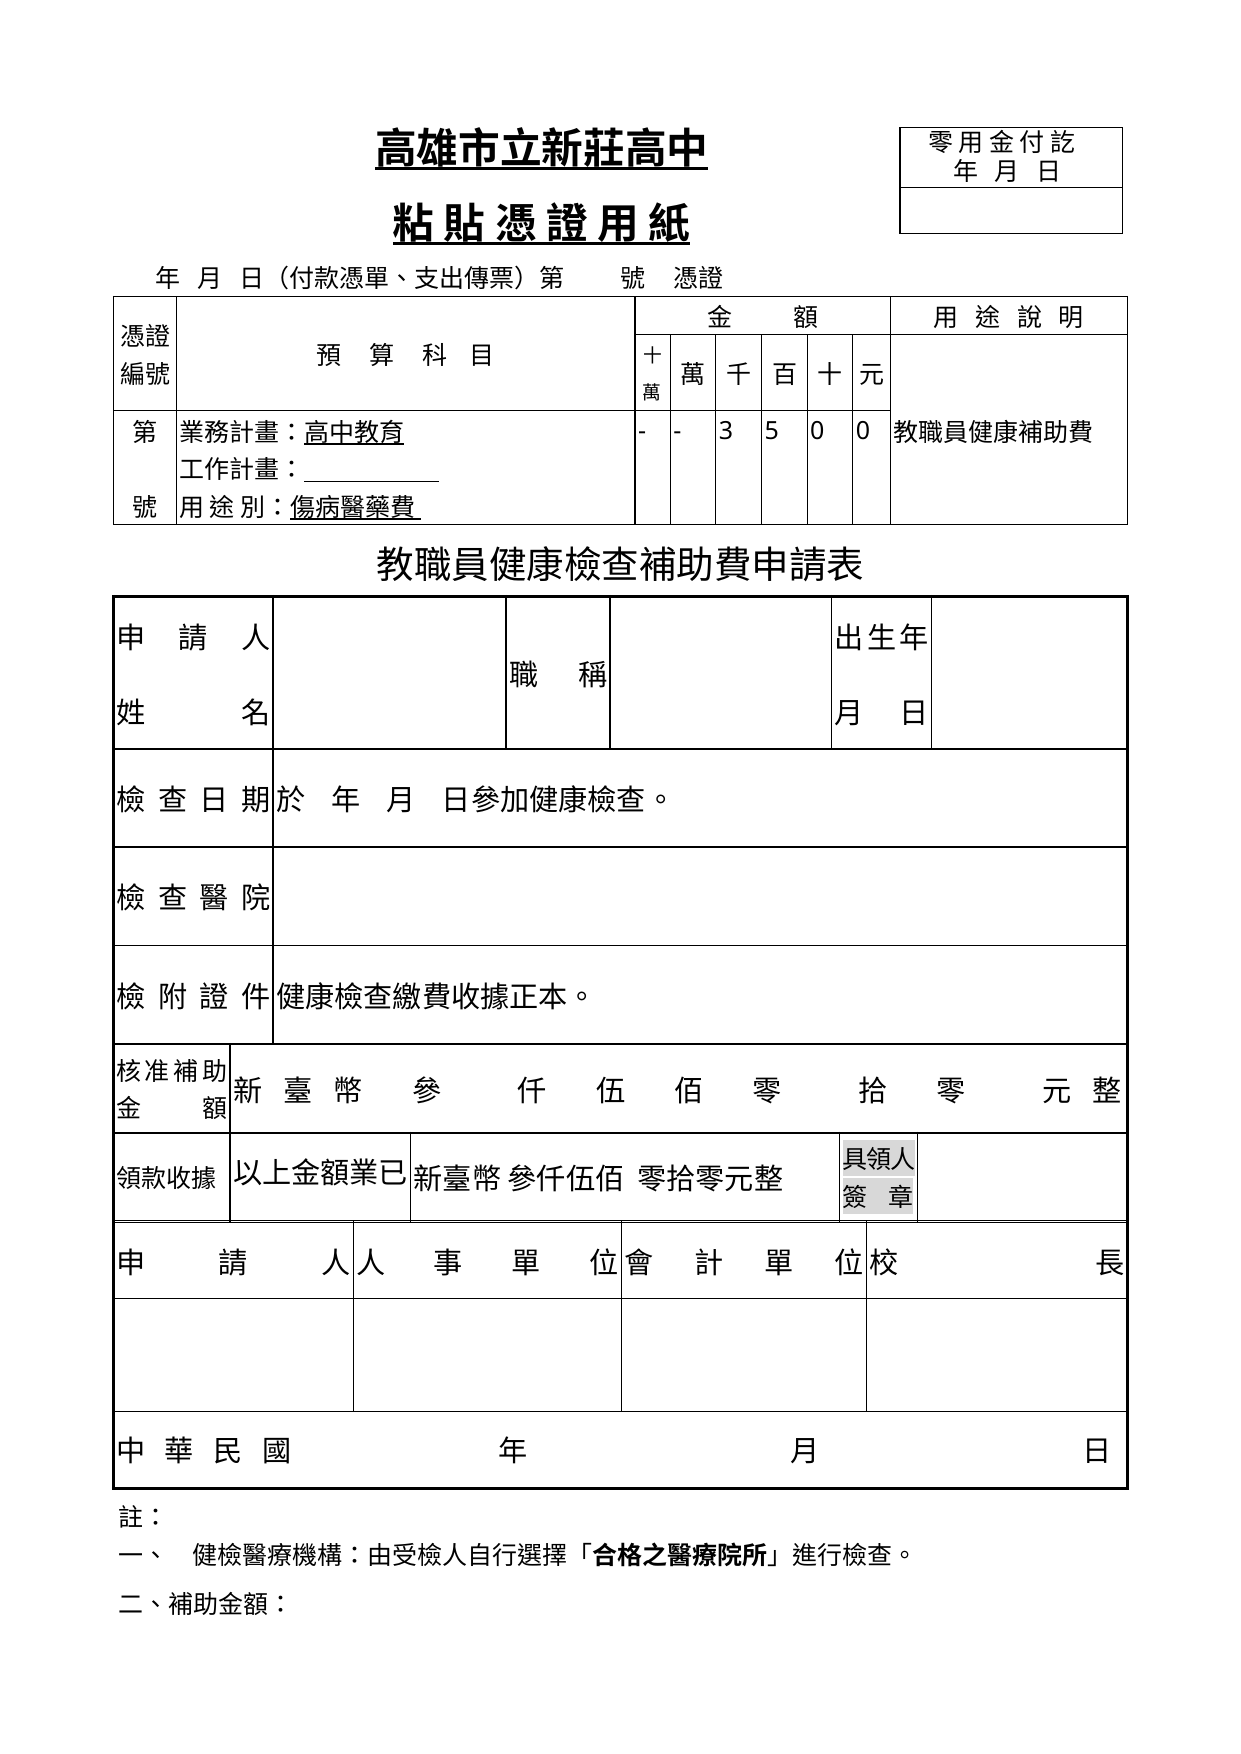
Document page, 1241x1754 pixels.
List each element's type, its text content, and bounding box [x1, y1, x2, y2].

table_cell 領款收據 [115, 1134, 229, 1220]
text 年 月 日（付款憑單、支出傳票）第 號 憑證 [118, 258, 1122, 296]
table_cell 校長 [867, 1223, 1126, 1298]
table_header 金 額 [636, 297, 890, 334]
table_cell 0 [853, 411, 890, 524]
table_cell - [671, 411, 715, 524]
table_cell [354, 1299, 621, 1411]
table_cell 萬 [671, 335, 715, 410]
table_cell 檢查日期 [115, 750, 272, 846]
table_cell 檢附證件 [115, 946, 272, 1043]
table_cell [891, 335, 1127, 410]
table_cell 百 [762, 335, 807, 410]
table_cell 於 年 月 日參加健康檢查。 [274, 750, 1126, 846]
table_header 零 用 金 付 訖 年 月 日 [901, 128, 1122, 187]
table_cell 3 [716, 411, 761, 524]
table_cell - [636, 411, 670, 524]
list 健檢醫療機構：由受檢人自行選擇「合格之醫療院所」進行檢查。 [118, 1535, 1122, 1572]
table_cell [622, 1299, 866, 1411]
table_cell 新臺幣 參 仟 伍 佰 零 拾 零 元整 [231, 1045, 1126, 1132]
text 高雄市立新莊高中 [118, 108, 1122, 183]
table_cell 教職員健康補助費 [891, 410, 1127, 524]
table_header 用 途 說 明 [891, 297, 1127, 334]
table_cell 十 [808, 335, 852, 410]
list 補助金額： [118, 1583, 1122, 1621]
table_cell 業務計畫：高中教育 工作計畫： 用 途 別：傷病醫藥費 [177, 411, 634, 524]
table_cell 會計單位 [622, 1223, 866, 1298]
table_cell 元 [853, 335, 890, 410]
table_cell 申請人 姓名 [115, 598, 272, 748]
table_cell 申請人 [115, 1223, 353, 1298]
table_header 憑證 編號 [114, 297, 176, 410]
table_cell 十萬 [636, 335, 670, 410]
table_cell [115, 1299, 353, 1411]
table_cell 人事單位 [354, 1223, 621, 1298]
table_cell 教職員健康檢查補助費申請表 [113, 525, 1127, 595]
table_cell 職稱 [507, 598, 609, 748]
table_cell [274, 848, 1126, 944]
table_cell 具領人簽章 [840, 1134, 917, 1220]
text 粘 貼 憑 證 用 紙 [118, 183, 1122, 258]
table_cell 以上金額業已 如數收訖此據 [231, 1134, 410, 1220]
table_cell 第 號 [114, 411, 176, 524]
table_cell [867, 1299, 1126, 1411]
text 註： [118, 1497, 1122, 1535]
table_cell 出生年 月日 [832, 598, 931, 748]
table_cell 5 [762, 411, 807, 524]
table_cell 中華民國 年 月 日 [115, 1412, 1126, 1487]
table_cell 千 [716, 335, 761, 410]
table_cell 檢查醫院 [115, 848, 272, 944]
table_header 預 算 科 目 [177, 297, 634, 410]
table_cell [274, 598, 505, 748]
table_cell [932, 598, 1126, 748]
table_cell 健康檢查繳費收據正本。 [274, 946, 1126, 1043]
table_cell [611, 598, 831, 748]
table_cell 新臺幣 參仟伍佰 零拾零元整 [411, 1134, 839, 1220]
table_cell [901, 188, 1122, 233]
table_cell 核准補助金額 [115, 1045, 229, 1132]
table_cell [918, 1134, 1126, 1220]
table_cell 0 [808, 411, 852, 524]
